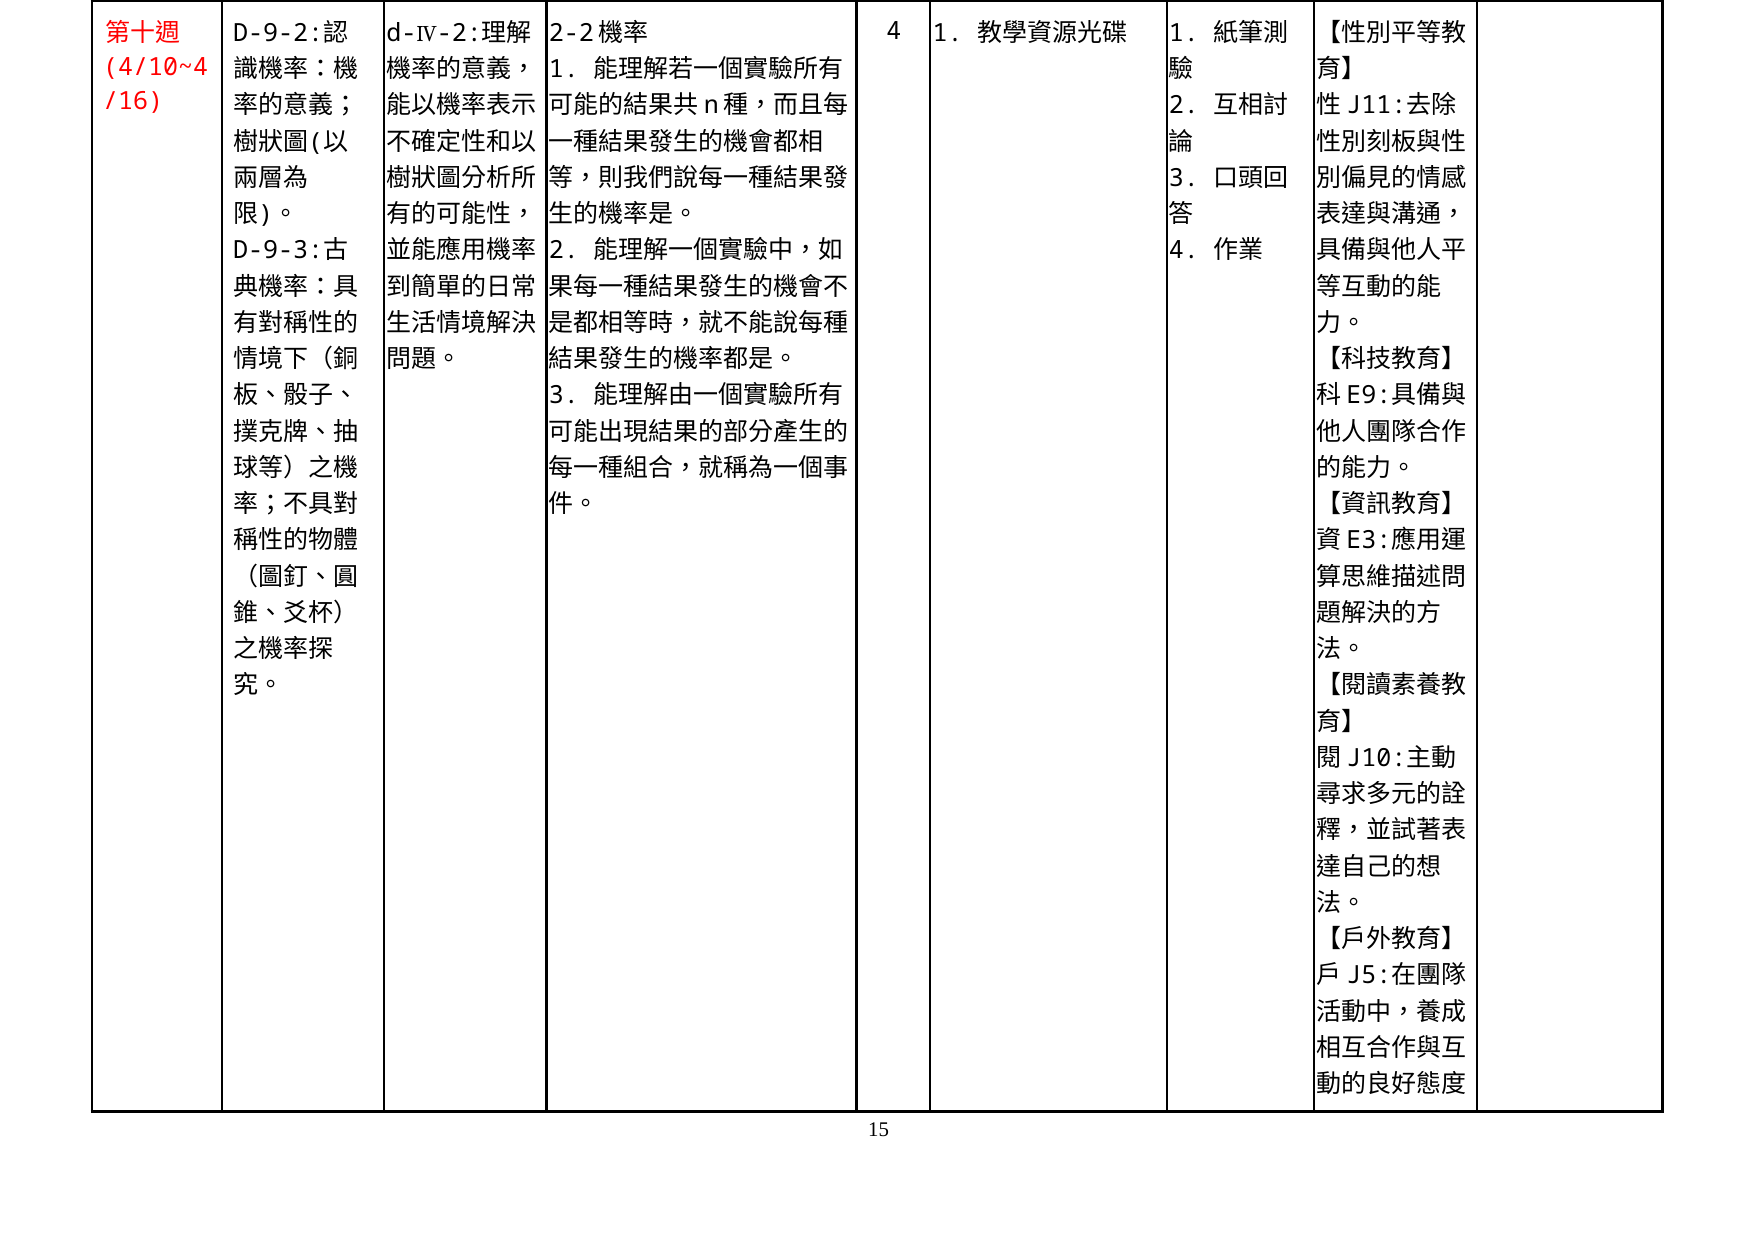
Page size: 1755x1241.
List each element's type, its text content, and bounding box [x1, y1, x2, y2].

table_cell 1. 教學資源光碟 [931, 2, 1166, 1110]
table_cell 4 [858, 2, 929, 1110]
table_cell d-Ⅳ-2:理解機率的意義，能以機率表示不確定性和以樹狀圖分析所有的可能性，並能應用機率到簡單的日常生活情境解決問題。 [385, 2, 545, 1110]
table_cell 第十週(4/10~4/16) [93, 2, 221, 1110]
table_cell 【性別平等教育】 性J11:去除性別刻板與性別偏見的情感表達與溝通，具備與他人平等互動的能力。 【科技教育】 科E9:具備與他人團隊合作的能力。 【資訊教育】 資E3:應用運算思維描述問題解決的方法。 【閱讀素養教育】 閱J10:主動尋求多元的詮釋，並試著表達自己的想法。 【戶外教育】 戶J5:在團隊活動中，養成相互合作與互動的良好態度 [1315, 2, 1476, 1110]
table_cell 2-2機率 1. 能理解若一個實驗所有可能的結果共n種，而且每一種結果發生的機會都相等，則我們說每一種結果發生的機率是。 2. 能理解一個實驗中，如果每一種結果發生的機會不是都相等時，就不能說每種結果發生的機率都是。 3. 能理解由一個實驗所有可能出現結果的部分產生的每一種組合，就稱為一個事件。 [548, 2, 855, 1110]
table_cell [1478, 2, 1661, 1110]
table_cell D-9-2:認識機率：機率的意義；樹狀圖(以兩層為限)。 D-9-3:古典機率：具有對稱性的情境下（銅板、骰子、撲克牌、抽球等）之機率；不具對稱性的物體（圖釘、圓錐、爻杯）之機率探究。 [223, 2, 383, 1110]
table_cell 1. 紙筆測驗 2. 互相討論 3. 口頭回答 4. 作業 [1168, 2, 1313, 1110]
